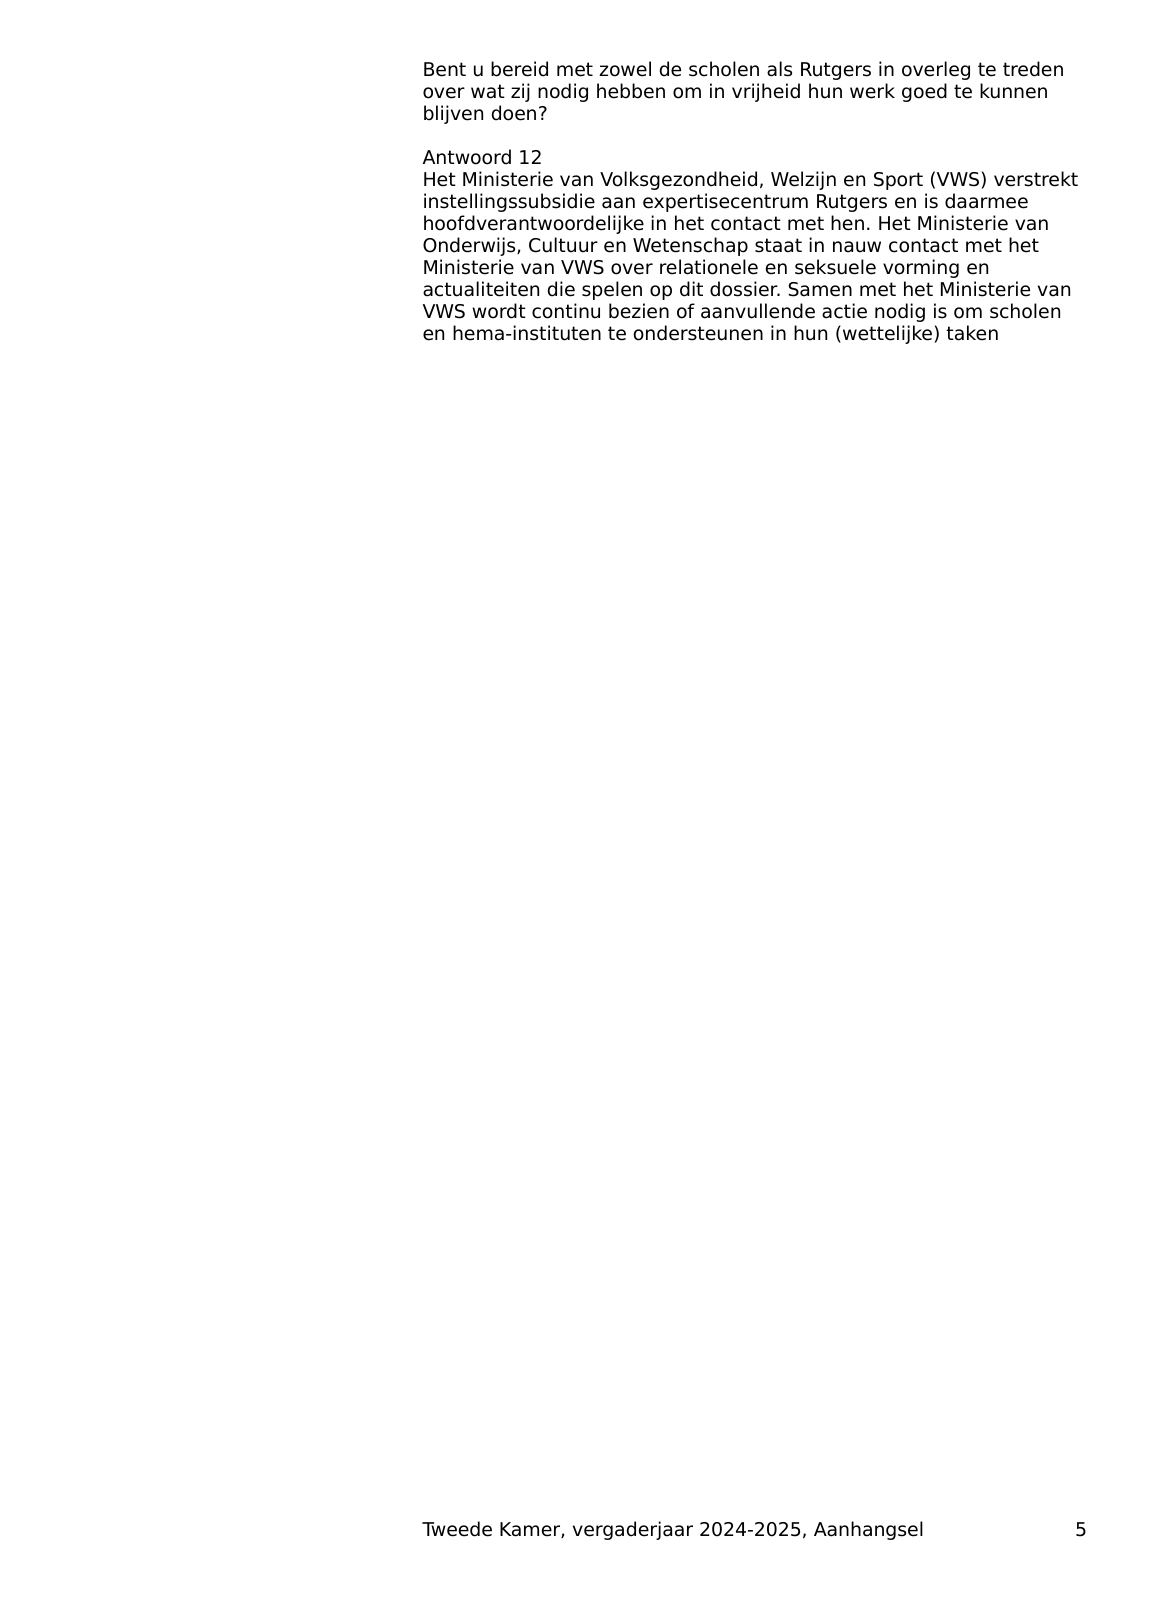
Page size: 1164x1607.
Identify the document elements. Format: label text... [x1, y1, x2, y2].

text Antwoord 12 [422, 147, 1087, 169]
text Bent u bereid met zowel de scholen als Rutgers in overleg te treden over wat zij nodig hebben om in vrijheid hun werk goed te kunnen blijven doen? [422, 59, 1087, 125]
text Het Ministerie van Volksgezondheid, Welzijn en Sport (VWS) verstrekt instellingssubsidie aan expertisecentrum Rutgers en is daarmee hoofdverantwoordelijke in het contact met hen. Het Ministerie van Onderwijs, Cultuur en Wetenschap staat in nauw contact met het Ministerie van VWS over relationele en seksuele vorming en actualiteiten die spelen op dit dossier. Samen met het Ministerie van VWS wordt continu bezien of aanvullende actie nodig is om scholen en hema-instituten te ondersteunen in hun (wettelijke) taken [422, 169, 1087, 345]
